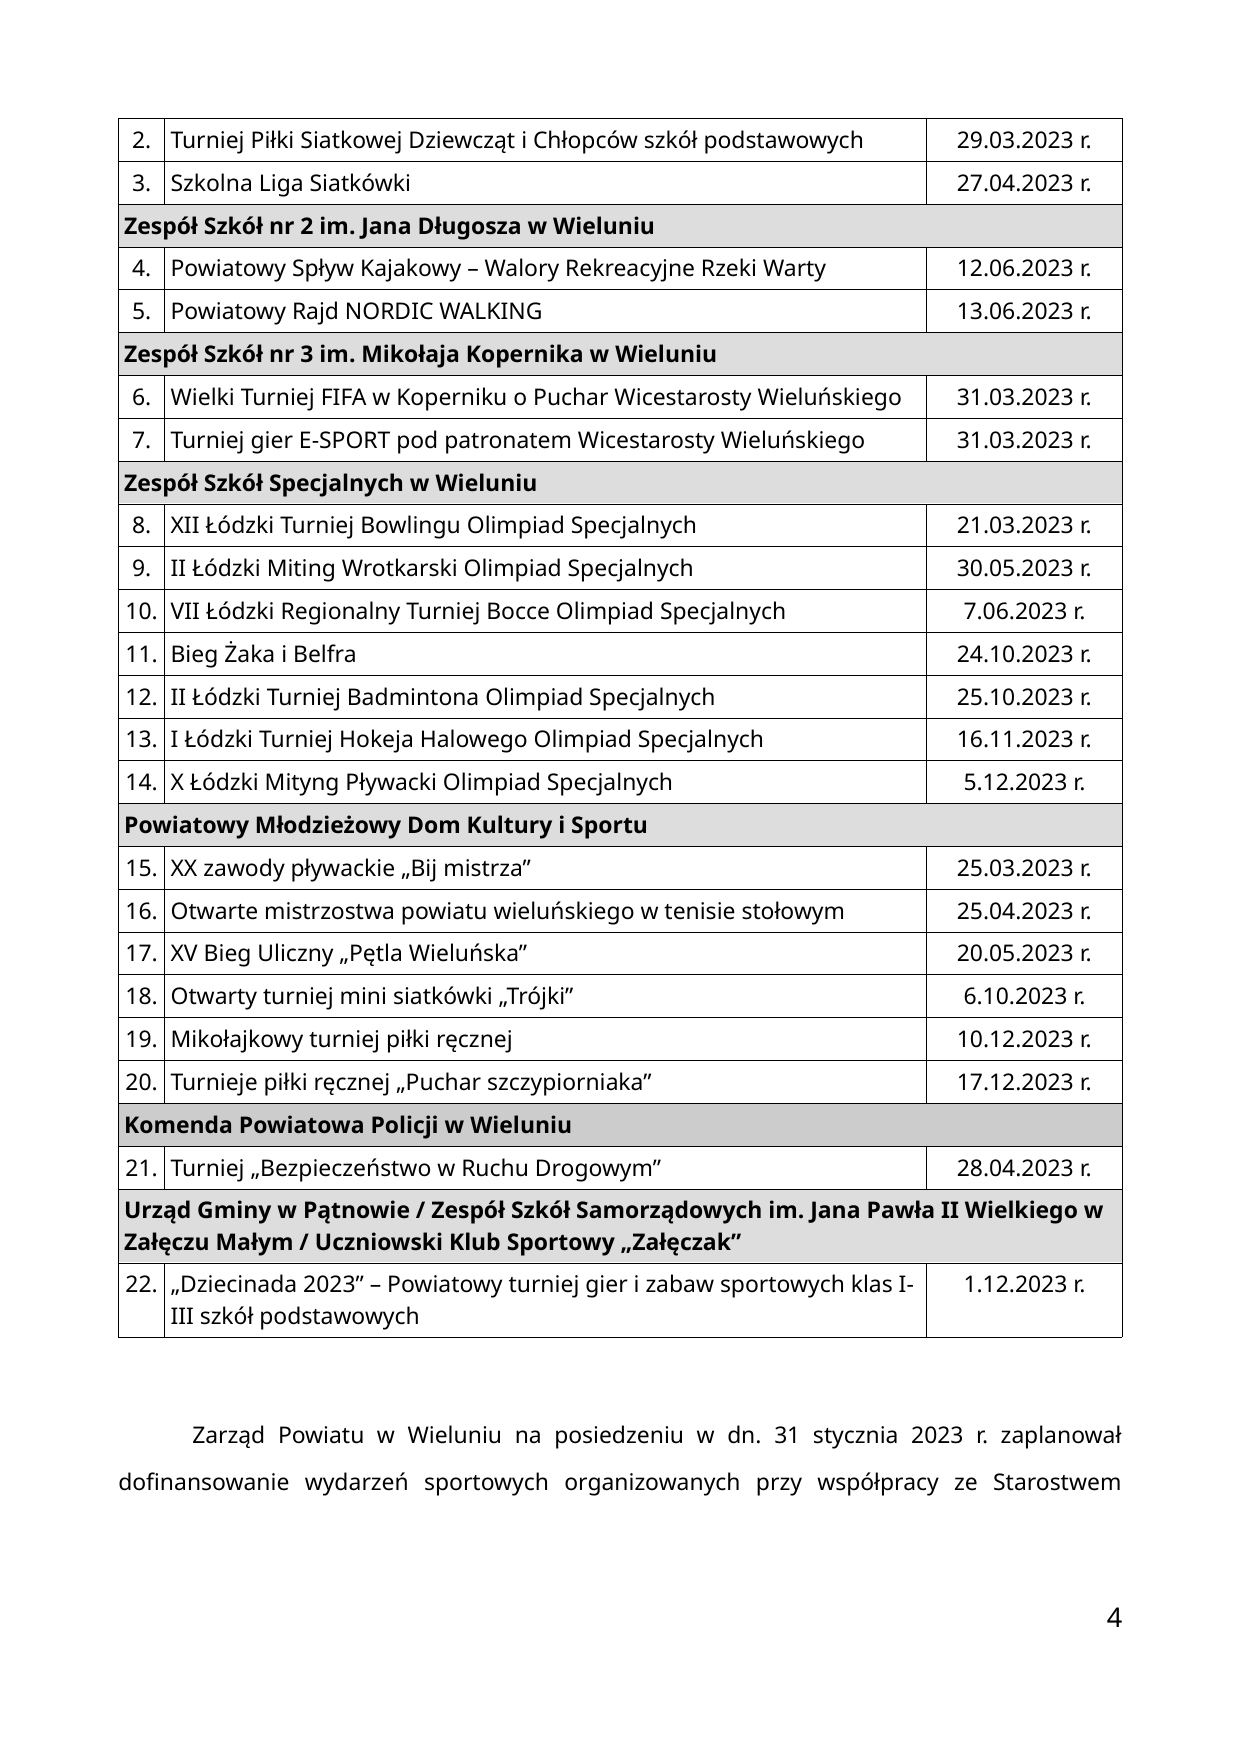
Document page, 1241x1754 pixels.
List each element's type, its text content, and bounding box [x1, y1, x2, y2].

table_cell Mikołajkowy turniej piłki ręcznej [165, 1018, 926, 1060]
text Zarząd Powiatu w Wieluniu na posiedzeniu w dn. 31 stycznia 2023 r. zaplanował dofinansowanie wydarzeń sportowych organizowanych przy współpracy ze Starostwem [118, 1419, 1122, 1497]
table_cell 28.04.2023 r. [927, 1147, 1122, 1188]
table_cell 5.12.2023 r. [927, 761, 1122, 803]
table_cell 31.03.2023 r. [927, 419, 1122, 461]
table_cell X Łódzki Mityng Pływacki Olimpiad Specjalnych [165, 761, 926, 803]
table_cell 4. [119, 248, 164, 289]
table_cell 5. [119, 290, 164, 332]
table_cell 24.10.2023 r. [927, 633, 1122, 675]
table_cell 12.06.2023 r. [927, 248, 1122, 289]
table_cell 17.12.2023 r. [927, 1061, 1122, 1103]
table_cell 6.10.2023 r. [927, 975, 1122, 1017]
table_cell Otwarte mistrzostwa powiatu wieluńskiego w tenisie stołowym [165, 890, 926, 932]
table_cell VII Łódzki Regionalny Turniej Bocce Olimpiad Specjalnych [165, 590, 926, 632]
table_cell 22. [119, 1264, 164, 1337]
table_cell 19. [119, 1018, 164, 1060]
table_cell „Dziecinada 2023” – Powiatowy turniej gier i zabaw sportowych klas I-III szkół podstawowych [165, 1264, 926, 1337]
table_cell 10. [119, 590, 164, 632]
table_cell Komenda Powiatowa Policji w Wieluniu [119, 1104, 1122, 1146]
table_cell 8. [119, 505, 164, 546]
table_cell 1.12.2023 r. [927, 1264, 1122, 1337]
table_cell 14. [119, 761, 164, 803]
table_cell XX zawody pływackie „Bij mistrza” [165, 847, 926, 889]
table_cell 6. [119, 376, 164, 418]
table_cell 16. [119, 890, 164, 932]
table_cell Powiatowy Spływ Kajakowy – Walory Rekreacyjne Rzeki Warty [165, 248, 926, 289]
table_cell 25.04.2023 r. [927, 890, 1122, 932]
table_cell Turnieje piłki ręcznej „Puchar szczypiorniaka” [165, 1061, 926, 1103]
table_cell 27.04.2023 r. [927, 162, 1122, 204]
table_cell 16.11.2023 r. [927, 719, 1122, 760]
table_cell 25.03.2023 r. [927, 847, 1122, 889]
table_cell XV Bieg Uliczny „Pętla Wieluńska” [165, 933, 926, 974]
table_cell Turniej Piłki Siatkowej Dziewcząt i Chłopców szkół podstawowych [165, 119, 926, 161]
table_cell 17. [119, 933, 164, 974]
table_cell 9. [119, 547, 164, 589]
table_cell 13. [119, 719, 164, 760]
table_cell 15. [119, 847, 164, 889]
table_cell Zespół Szkół Specjalnych w Wieluniu [119, 462, 1122, 503]
table_cell Urząd Gminy w Pątnowie / Zespół Szkół Samorządowych im. Jana Pawła II Wielkiego w Załęczu Małym / Uczniowski Klub Sportowy „Załęczak” [119, 1190, 1122, 1262]
table_cell Szkolna Liga Siatkówki [165, 162, 926, 204]
table_cell 29.03.2023 r. [927, 119, 1122, 161]
table_cell 13.06.2023 r. [927, 290, 1122, 332]
table_cell 25.10.2023 r. [927, 676, 1122, 717]
table_cell 3. [119, 162, 164, 204]
table_cell 20.05.2023 r. [927, 933, 1122, 974]
table_cell II Łódzki Miting Wrotkarski Olimpiad Specjalnych [165, 547, 926, 589]
table_cell I Łódzki Turniej Hokeja Halowego Olimpiad Specjalnych [165, 719, 926, 760]
table_cell 12. [119, 676, 164, 717]
table_cell Wielki Turniej FIFA w Koperniku o Puchar Wicestarosty Wieluńskiego [165, 376, 926, 418]
table_cell 7. [119, 419, 164, 461]
table_cell 7.06.2023 r. [927, 590, 1122, 632]
table_cell Zespół Szkół nr 3 im. Mikołaja Kopernika w Wieluniu [119, 333, 1122, 375]
table_cell 30.05.2023 r. [927, 547, 1122, 589]
table_cell XII Łódzki Turniej Bowlingu Olimpiad Specjalnych [165, 505, 926, 546]
table_cell 21. [119, 1147, 164, 1188]
table_cell 10.12.2023 r. [927, 1018, 1122, 1060]
table_cell 18. [119, 975, 164, 1017]
table_cell 11. [119, 633, 164, 675]
table_cell Zespół Szkół nr 2 im. Jana Długosza w Wieluniu [119, 205, 1122, 247]
table_cell Otwarty turniej mini siatkówki „Trójki” [165, 975, 926, 1017]
table_cell II Łódzki Turniej Badmintona Olimpiad Specjalnych [165, 676, 926, 717]
table_cell 20. [119, 1061, 164, 1103]
table_cell Turniej gier E-SPORT pod patronatem Wicestarosty Wieluńskiego [165, 419, 926, 461]
table_cell 2. [119, 119, 164, 161]
table_cell Bieg Żaka i Belfra [165, 633, 926, 675]
table_cell 31.03.2023 r. [927, 376, 1122, 418]
table_cell Powiatowy Młodzieżowy Dom Kultury i Sportu [119, 804, 1122, 846]
table_cell Powiatowy Rajd NORDIC WALKING [165, 290, 926, 332]
table_cell Turniej „Bezpieczeństwo w Ruchu Drogowym” [165, 1147, 926, 1188]
table_cell 21.03.2023 r. [927, 505, 1122, 546]
